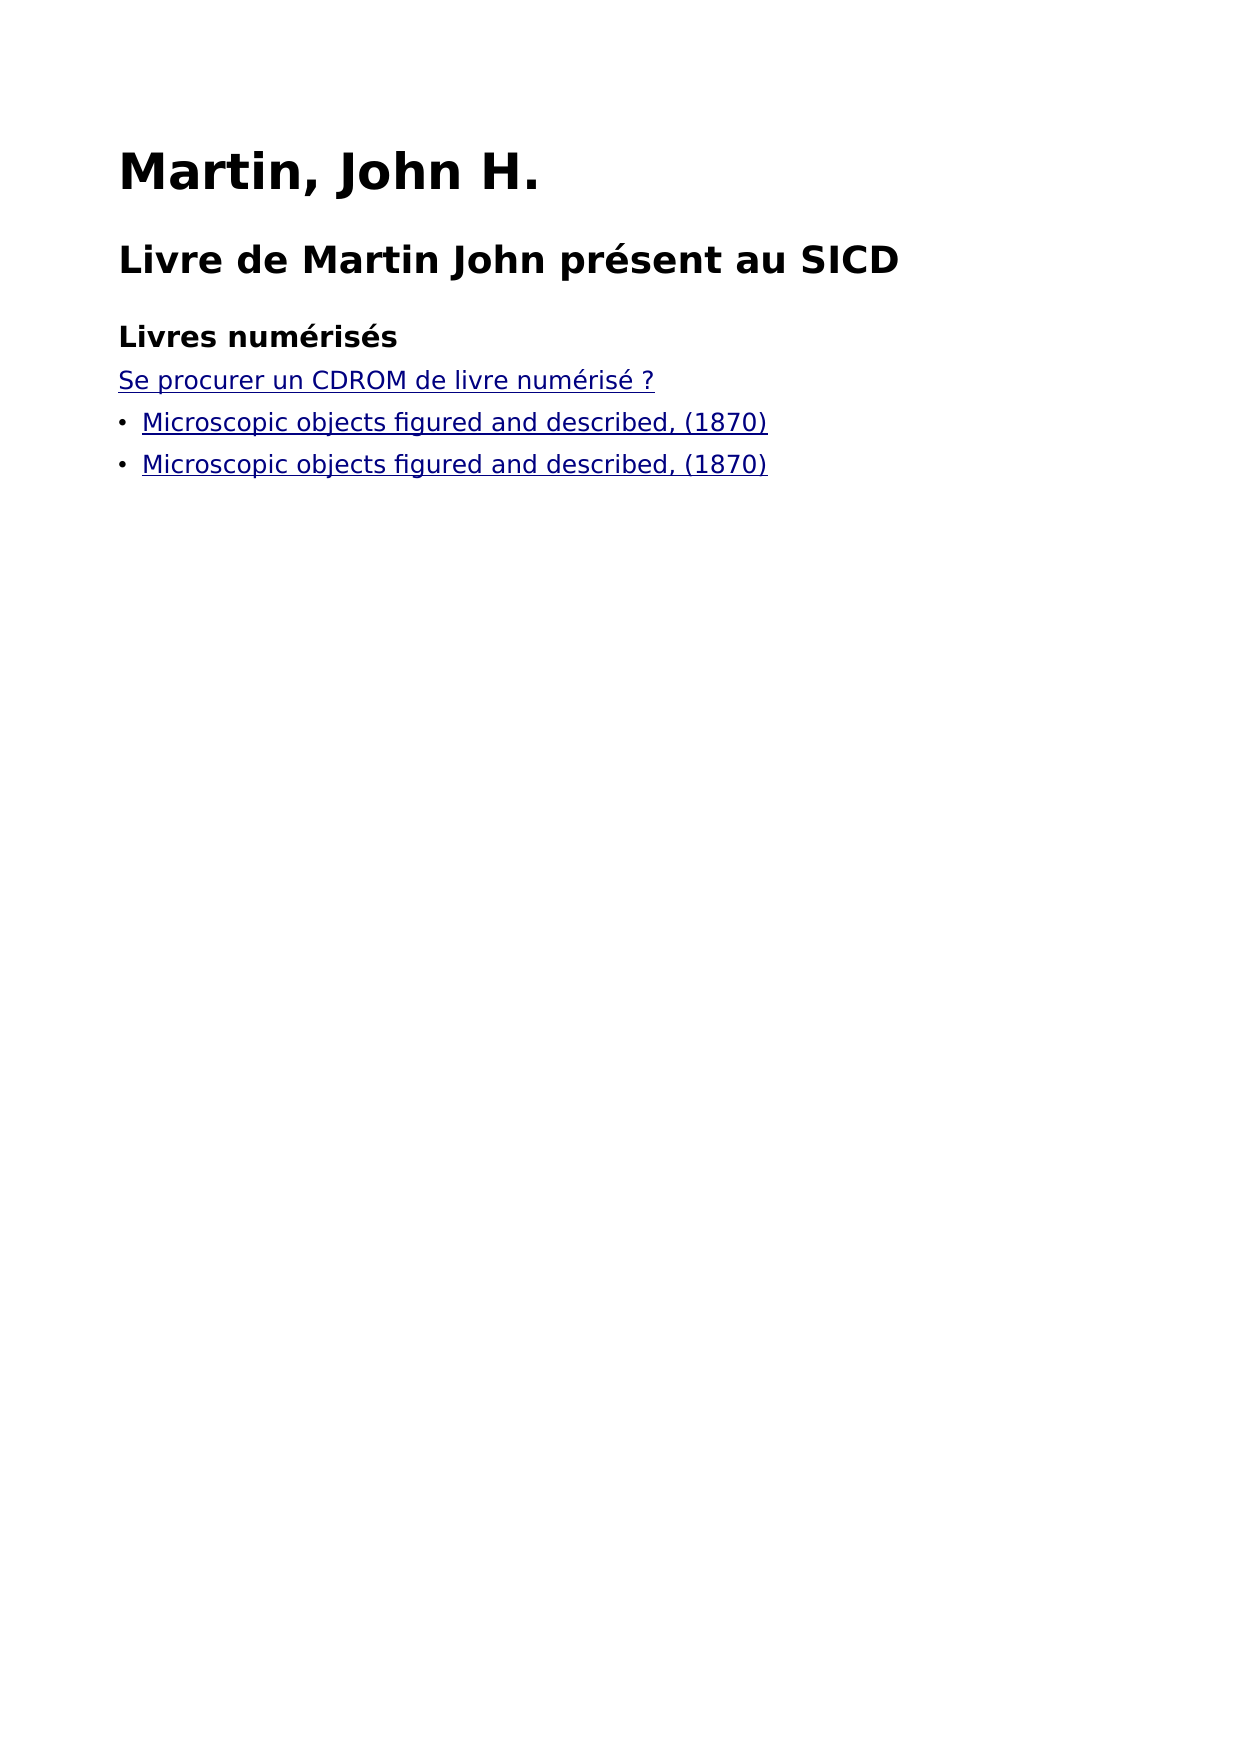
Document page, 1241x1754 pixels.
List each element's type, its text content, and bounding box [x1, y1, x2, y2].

text Se procurer un CDROM de livre numérisé ? [118, 366, 1122, 396]
subtitle Livre de Martin John présent au SICD [118, 239, 1122, 282]
list Microscopic objects figured and described, (1870) [118, 408, 1122, 437]
list Microscopic objects figured and described, (1870) [118, 450, 1122, 479]
subtitle Martin, John H. [118, 143, 1122, 201]
subtitle Livres numérisés [118, 320, 1122, 354]
